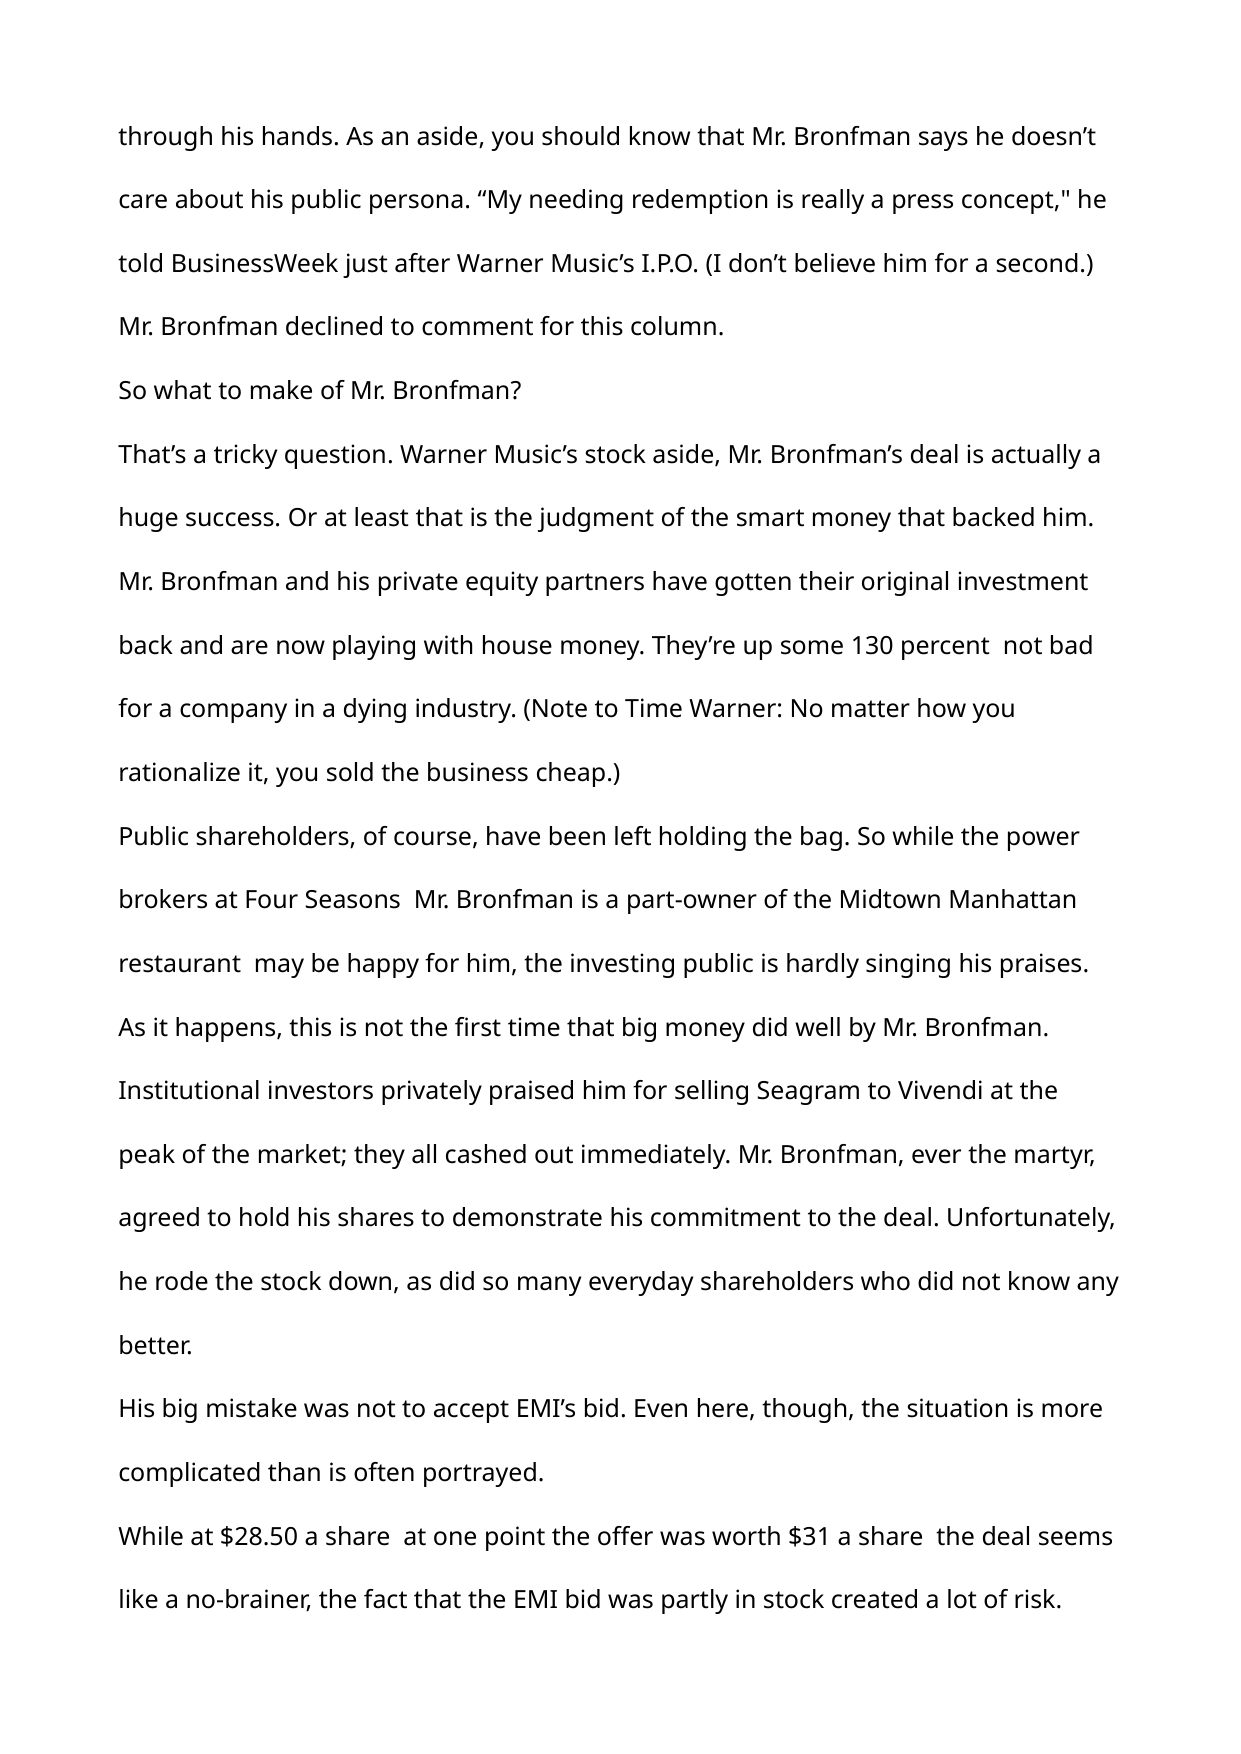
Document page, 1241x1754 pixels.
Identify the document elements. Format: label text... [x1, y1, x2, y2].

text That’s a tricky question. Warner Music’s stock aside, Mr. Bronfman’s deal is actually a huge success. Or at least that is the judgment of the smart money that backed him. [118, 436, 1122, 534]
text As it happens, this is not the first time that big money did well by Mr. Bronfman. Institutional investors privately praised him for selling Seagram to Vivendi at the peak of the market; they all cashed out immediately. Mr. Bronfman, ever the martyr, agreed to hold his shares to demonstrate his commitment to the deal. Unfortunately, he rode the stock down, as did so many everyday shareholders who did not know any better. [118, 1009, 1122, 1361]
text His big mistake was not to accept EMI’s bid. Even here, though, the situation is more complicated than is often portrayed. [118, 1391, 1122, 1489]
text Mr. Bronfman and his private equity partners have gotten their original investment back and are now playing with house money. They’re up some 130 percent  not bad for a company in a dying industry. (Note to Time Warner: No matter how you rationalize it, you sold the business cheap.) [118, 564, 1122, 789]
text So what to make of Mr. Bronfman? [118, 373, 1122, 407]
text While at $28.50 a share  at one point the offer was worth $31 a share  the deal seems like a no-brainer, the fact that the EMI bid was partly in stock created a lot of risk. [118, 1518, 1122, 1616]
text Public shareholders, of course, have been left holding the bag. So while the power brokers at Four Seasons  Mr. Bronfman is a part-owner of the Midtown Manhattan restaurant  may be happy for him, the investing public is hardly singing his praises. [118, 818, 1122, 979]
text through his hands. As an aside, you should know that Mr. Bronfman says he doesn’t care about his public persona. “My needing redemption is really a press concept," he told BusinessWeek just after Warner Music’s I.P.O. (I don’t believe him for a second.) Mr. Bronfman declined to comment for this column. [118, 118, 1122, 343]
